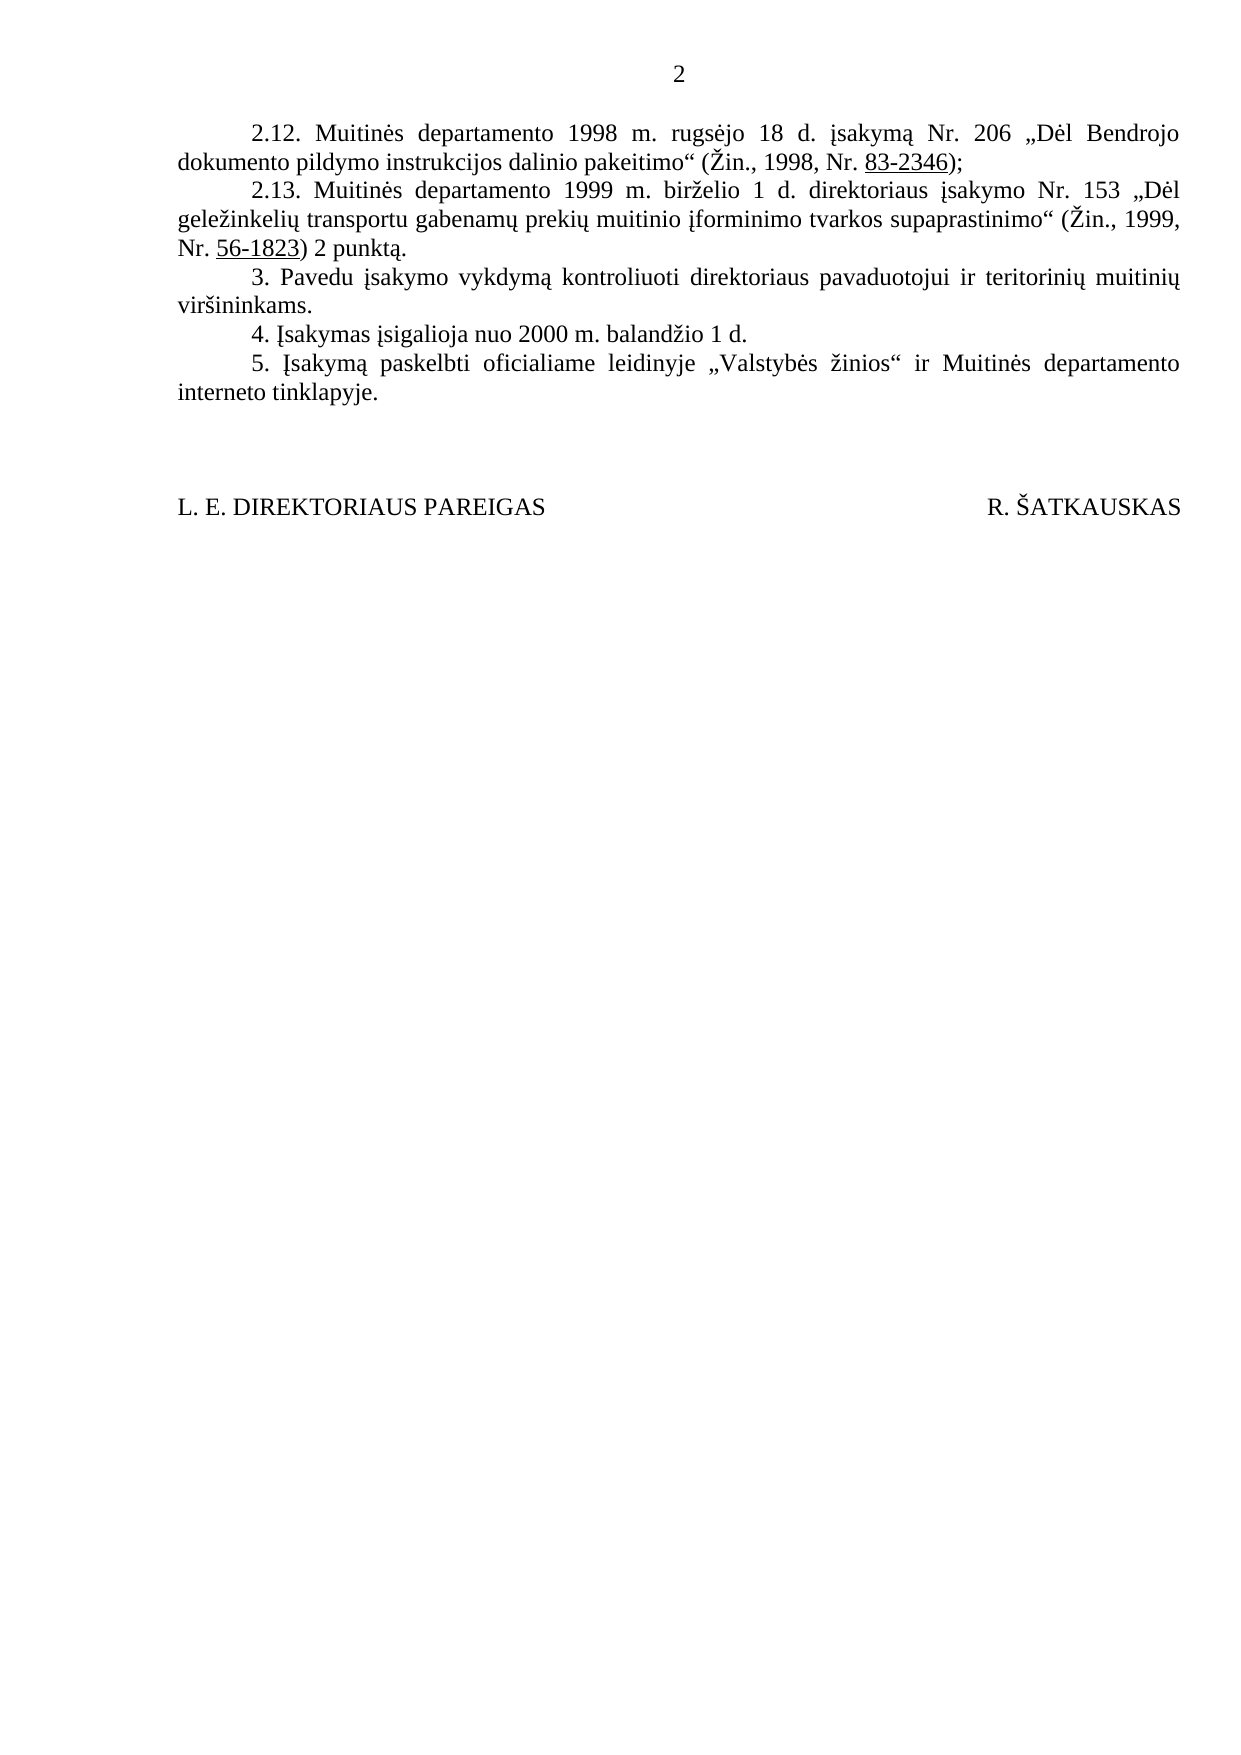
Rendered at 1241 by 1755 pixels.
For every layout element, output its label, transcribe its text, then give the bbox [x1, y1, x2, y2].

text 4. Įsakymas įsigalioja nuo 2000 m. balandžio 1 d. [177, 319, 1181, 348]
text 2.13. Muitinės departamento 1999 m. birželio 1 d. direktoriaus įsakymo Nr. 153 „Dėl geležinkelių transportu gabenamų prekių muitinio įforminimo tvarkos supaprastinimo“ (Žin., 1999, Nr. 56-1823) 2 punktą. [177, 176, 1181, 262]
text 5. Įsakymą paskelbti oficialiame leidinyje „Valstybės žinios“ ir Muitinės departamento interneto tinklapyje. [177, 348, 1181, 406]
text L. E. DIREKTORIAUS PAREIGAS R. ŠATKAUSKAS [177, 492, 1181, 521]
text 3. Pavedu įsakymo vykdymą kontroliuoti direktoriaus pavaduotojui ir teritorinių muitinių viršininkams. [177, 262, 1181, 319]
text 2.12. Muitinės departamento 1998 m. rugsėjo 18 d. įsakymą Nr. 206 „Dėl Bendrojo dokumento pildymo instrukcijos dalinio pakeitimo“ (Žin., 1998, Nr. 83-2346); [177, 118, 1181, 176]
